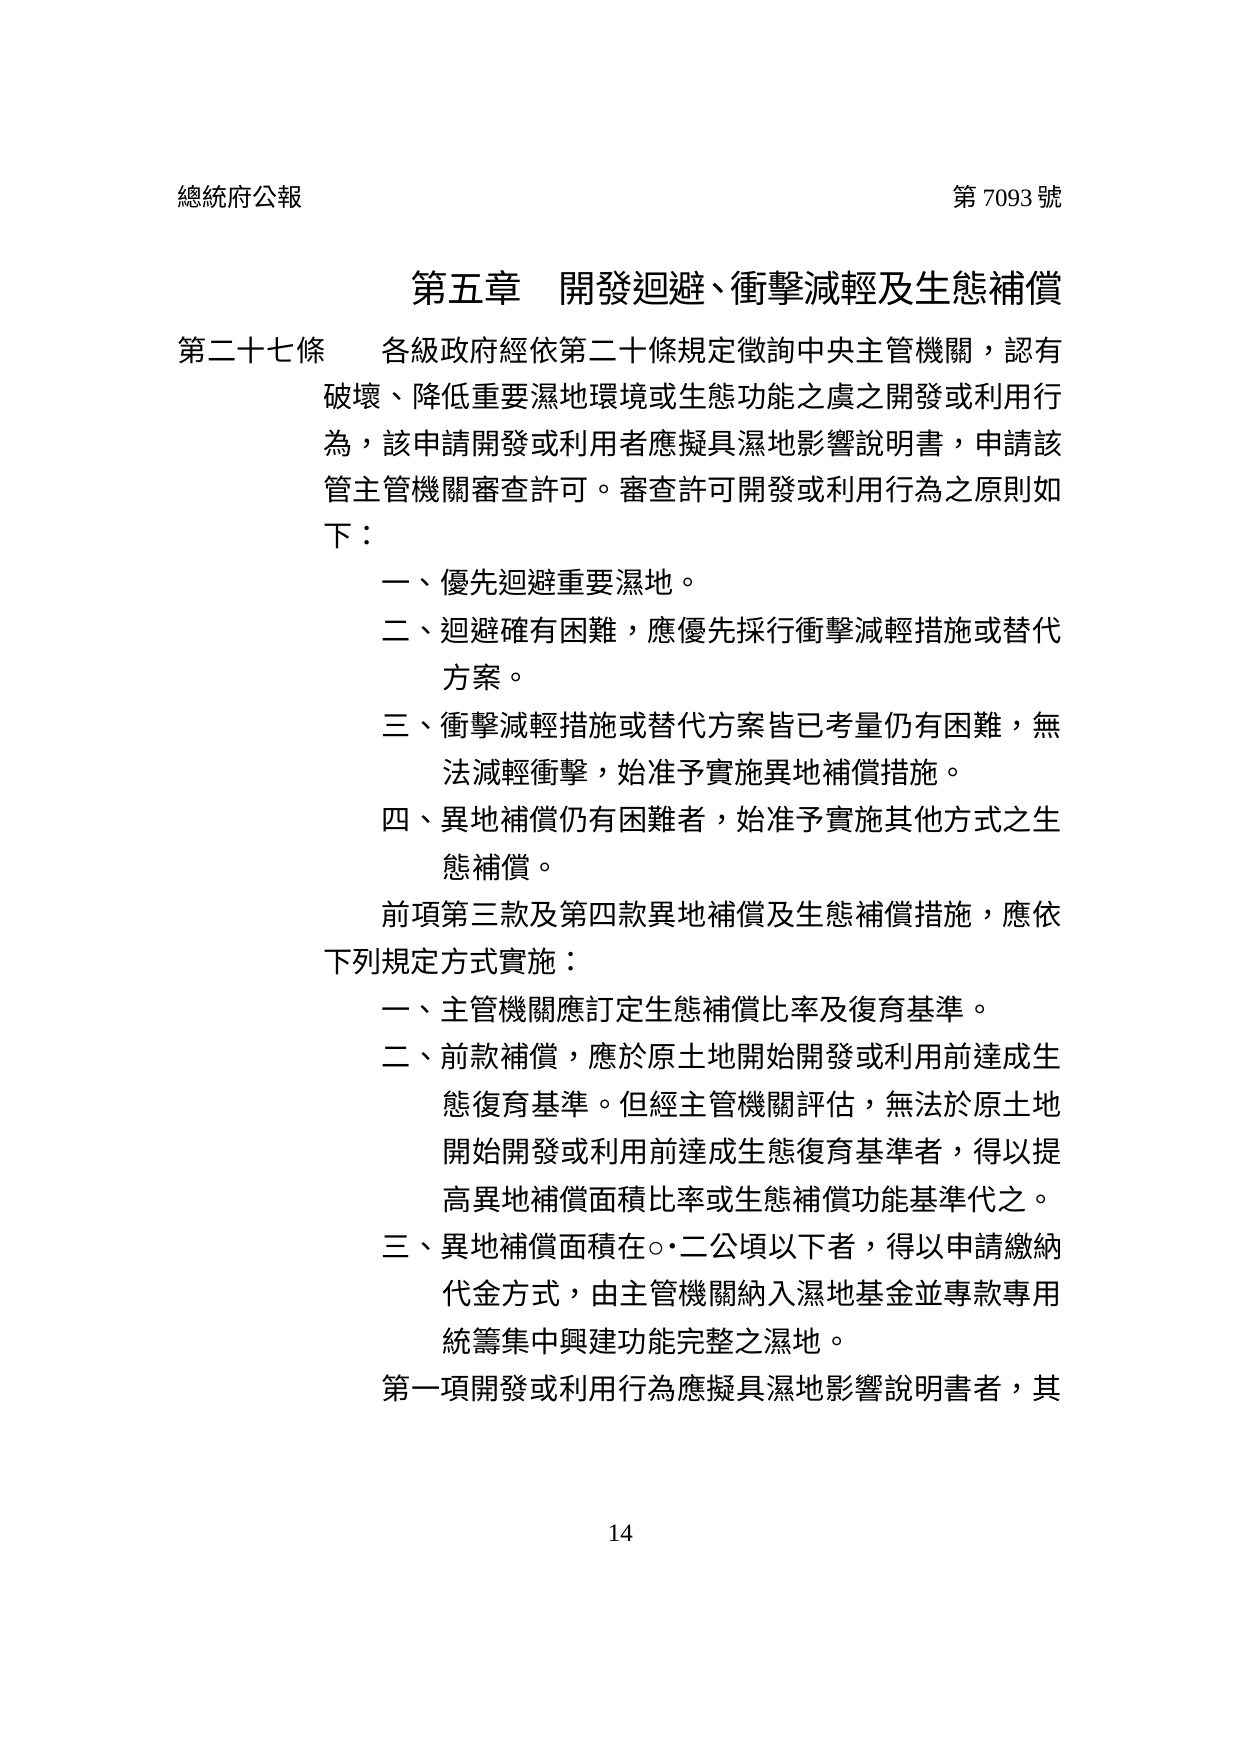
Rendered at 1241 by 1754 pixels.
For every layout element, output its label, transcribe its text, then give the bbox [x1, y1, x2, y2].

text 前項第三款及第四款異地補償及生態補償措施，應依下列規定方式實施： [323, 888, 1063, 982]
text 二、前款補償，應於原土地開始開發或利用前達成生態復育基準。但經主管機關評估，無法於原土地開始開發或利用前達成生態復育基準者，得以提高異地補償面積比率或生態補償功能基準代之。 [381, 1030, 1063, 1219]
text 二、迴避確有困難，應優先採行衝擊減輕措施或替代方案。 [381, 603, 1063, 698]
text 四、異地補償仍有困難者，始准予實施其他方式之生態補償。 [381, 793, 1063, 888]
text 第一項開發或利用行為應擬具濕地影響說明書者，其 [323, 1362, 1063, 1409]
text 三、異地補償面積在○˙二公頃以下者，得以申請繳納代金方式，由主管機關納入濕地基金並專款專用統籌集中興建功能完整之濕地。 [381, 1219, 1063, 1362]
text 第二十七條 各級政府經依第二十條規定徵詢中央主管機關，認有破壞、降低重要濕地環境或生態功能之虞之開發或利用行為，該申請開發或利用者應擬具濕地影響說明書，申請該管主管機關審查許可。審查許可開發或利用行為之原則如下： [177, 324, 1063, 556]
text 第五章 開發迴避、衝擊減輕及生態補償 [411, 266, 1063, 312]
text 三、衝擊減輕措施或替代方案皆已考量仍有困難，無法減輕衝擊，始准予實施異地補償措施。 [381, 698, 1063, 793]
text 一、主管機關應訂定生態補償比率及復育基準。 [381, 982, 1063, 1030]
text 一、優先迴避重要濕地。 [381, 556, 1063, 603]
